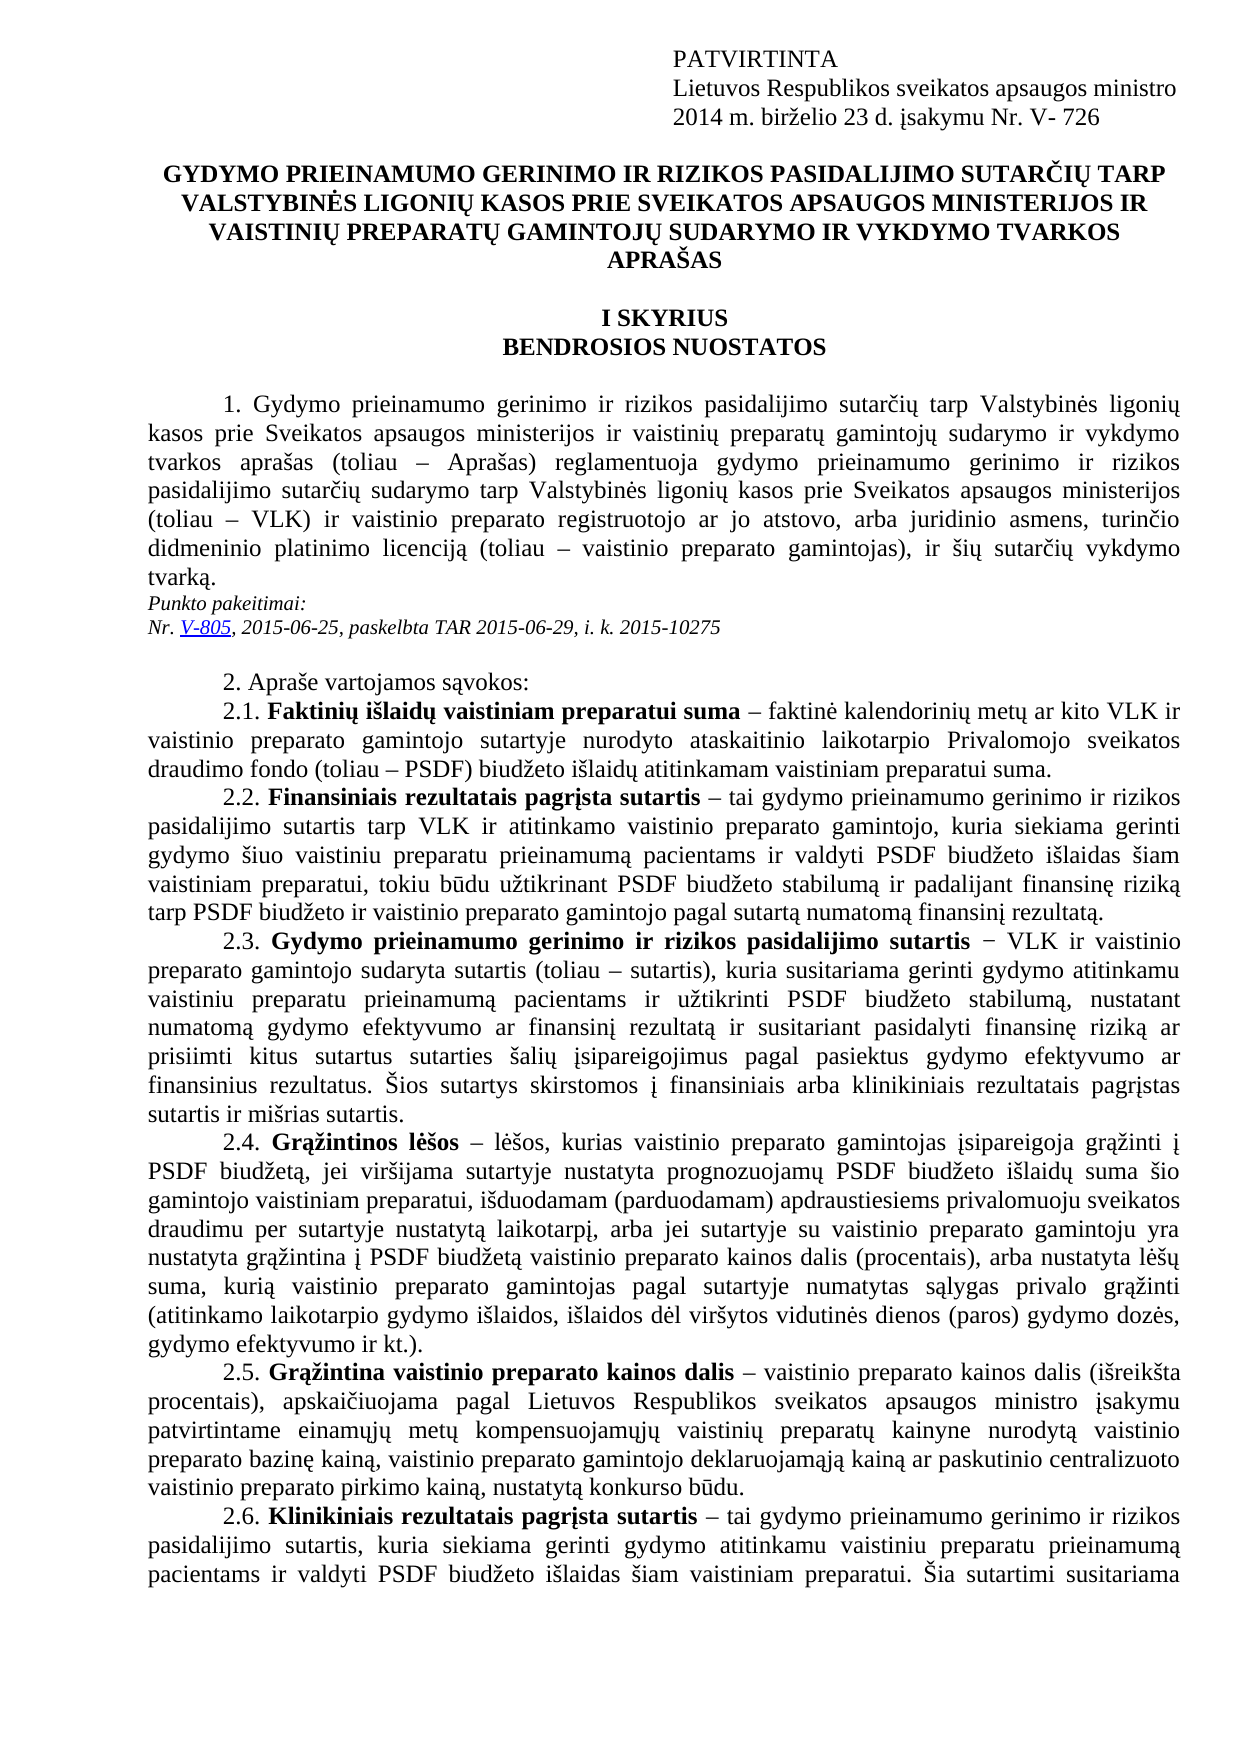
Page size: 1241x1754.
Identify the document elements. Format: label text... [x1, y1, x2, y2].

text 2014 m. birželio 23 d. įsakymu Nr. V- 726 [598, 102, 1181, 131]
text 2.3. Gydymo prieinamumo gerinimo ir rizikos pasidalijimo sutartis − VLK ir vaistinio preparato gamintojo sudaryta sutartis (toliau – sutartis), kuria susitariama gerinti gydymo atitinkamu vaistiniu preparatu prieinamumą pacientams ir užtikrinti PSDF biudžeto stabilumą, nustatant numatomą gydymo efektyvumo ar finansinį rezultatą ir susitariant pasidalyti finansinę riziką ar prisiimti kitus sutartus sutarties šalių įsipareigojimus pagal pasiektus gydymo efektyvumo ar finansinius rezultatus. Šios sutartys skirstomos į finansiniais arba klinikiniais rezultatais pagrįstas sutartis ir mišrias sutartis. [148, 926, 1181, 1127]
text BENDROSIOS NUOSTATOS [148, 332, 1181, 361]
text 1. Gydymo prieinamumo gerinimo ir rizikos pasidalijimo sutarčių tarp Valstybinės ligonių kasos prie Sveikatos apsaugos ministerijos ir vaistinių preparatų gamintojų sudarymo ir vykdymo tvarkos aprašas (toliau – Aprašas) reglamentuoja gydymo prieinamumo gerinimo ir rizikos pasidalijimo sutarčių sudarymo tarp Valstybinės ligonių kasos prie Sveikatos apsaugos ministerijos (toliau – VLK) ir vaistinio preparato registruotojo ar jo atstovo, arba juridinio asmens, turinčio didmeninio platinimo licenciją (toliau – vaistinio preparato gamintojas), ir šių sutarčių vykdymo tvarką. [148, 389, 1181, 591]
text 2.4. Grąžintinos lėšos – lėšos, kurias vaistinio preparato gamintojas įsipareigoja grąžinti į PSDF biudžetą, jei viršijama sutartyje nustatyta prognozuojamų PSDF biudžeto išlaidų suma šio gamintojo vaistiniam preparatui, išduodamam (parduodamam) apdraustiesiems privalomuoju sveikatos draudimu per sutartyje nustatytą laikotarpį, arba jei sutartyje su vaistinio preparato gamintoju yra nustatyta grąžintina į PSDF biudžetą vaistinio preparato kainos dalis (procentais), arba nustatyta lėšų suma, kurią vaistinio preparato gamintojas pagal sutartyje numatytas sąlygas privalo grąžinti (atitinkamo laikotarpio gydymo išlaidos, išlaidos dėl viršytos vidutinės dienos (paros) gydymo dozės, gydymo efektyvumo ir kt.). [148, 1127, 1181, 1357]
text 2.2. Finansiniais rezultatais pagrįsta sutartis – tai gydymo prieinamumo gerinimo ir rizikos pasidalijimo sutartis tarp VLK ir atitinkamo vaistinio preparato gamintojo, kuria siekiama gerinti gydymo šiuo vaistiniu preparatu prieinamumą pacientams ir valdyti PSDF biudžeto išlaidas šiam vaistiniam preparatui, tokiu būdu užtikrinant PSDF biudžeto stabilumą ir padalijant finansinę riziką tarp PSDF biudžeto ir vaistinio preparato gamintojo pagal sutartą numatomą finansinį rezultatą. [148, 782, 1181, 926]
text PATVIRTINTA [598, 44, 1181, 73]
text 2.6. Klinikiniais rezultatais pagrįsta sutartis – tai gydymo prieinamumo gerinimo ir rizikos pasidalijimo sutartis, kuria siekiama gerinti gydymo atitinkamu vaistiniu preparatu prieinamumą pacientams ir valdyti PSDF biudžeto išlaidas šiam vaistiniam preparatui. Šia sutartimi susitariama [148, 1501, 1181, 1587]
text Nr. V-805, 2015-06-25, paskelbta TAR 2015-06-29, i. k. 2015-10275 [148, 614, 1181, 639]
text I SKYRIUS [148, 303, 1181, 332]
text 2.1. Faktinių išlaidų vaistiniam preparatui suma – faktinė kalendorinių metų ar kito VLK ir vaistinio preparato gamintojo sutartyje nurodyto ataskaitinio laikotarpio Privalomojo sveikatos draudimo fondo (toliau – PSDF) biudžeto išlaidų atitinkamam vaistiniam preparatui suma. [148, 696, 1181, 782]
text 2.5. Grąžintina vaistinio preparato kainos dalis – vaistinio preparato kainos dalis (išreikšta procentais), apskaičiuojama pagal Lietuvos Respublikos sveikatos apsaugos ministro įsakymu patvirtintame einamųjų metų kompensuojamųjų vaistinių preparatų kainyne nurodytą vaistinio preparato bazinę kainą, vaistinio preparato gamintojo deklaruojamąją kainą ar paskutinio centralizuoto vaistinio preparato pirkimo kainą, nustatytą konkurso būdu. [148, 1357, 1181, 1501]
text Punkto pakeitimai: [148, 591, 1181, 614]
text Lietuvos Respublikos sveikatos apsaugos ministro [598, 73, 1181, 102]
text GYDYMO PRIEINAMUMO GERINIMO IR RIZIKOS PASIDALIJIMO SUTARČIŲ TARP VALSTYBINĖS LIGONIŲ KASOS PRIE SVEIKATOS APSAUGOS MINISTERIJOS IR VAISTINIŲ PREPARATŲ GAMINTOJŲ SUDARYMO IR VYKDYMO TVARKOS APRAŠAS [148, 159, 1181, 274]
text 2. Apraše vartojamos sąvokos: [148, 667, 1181, 696]
